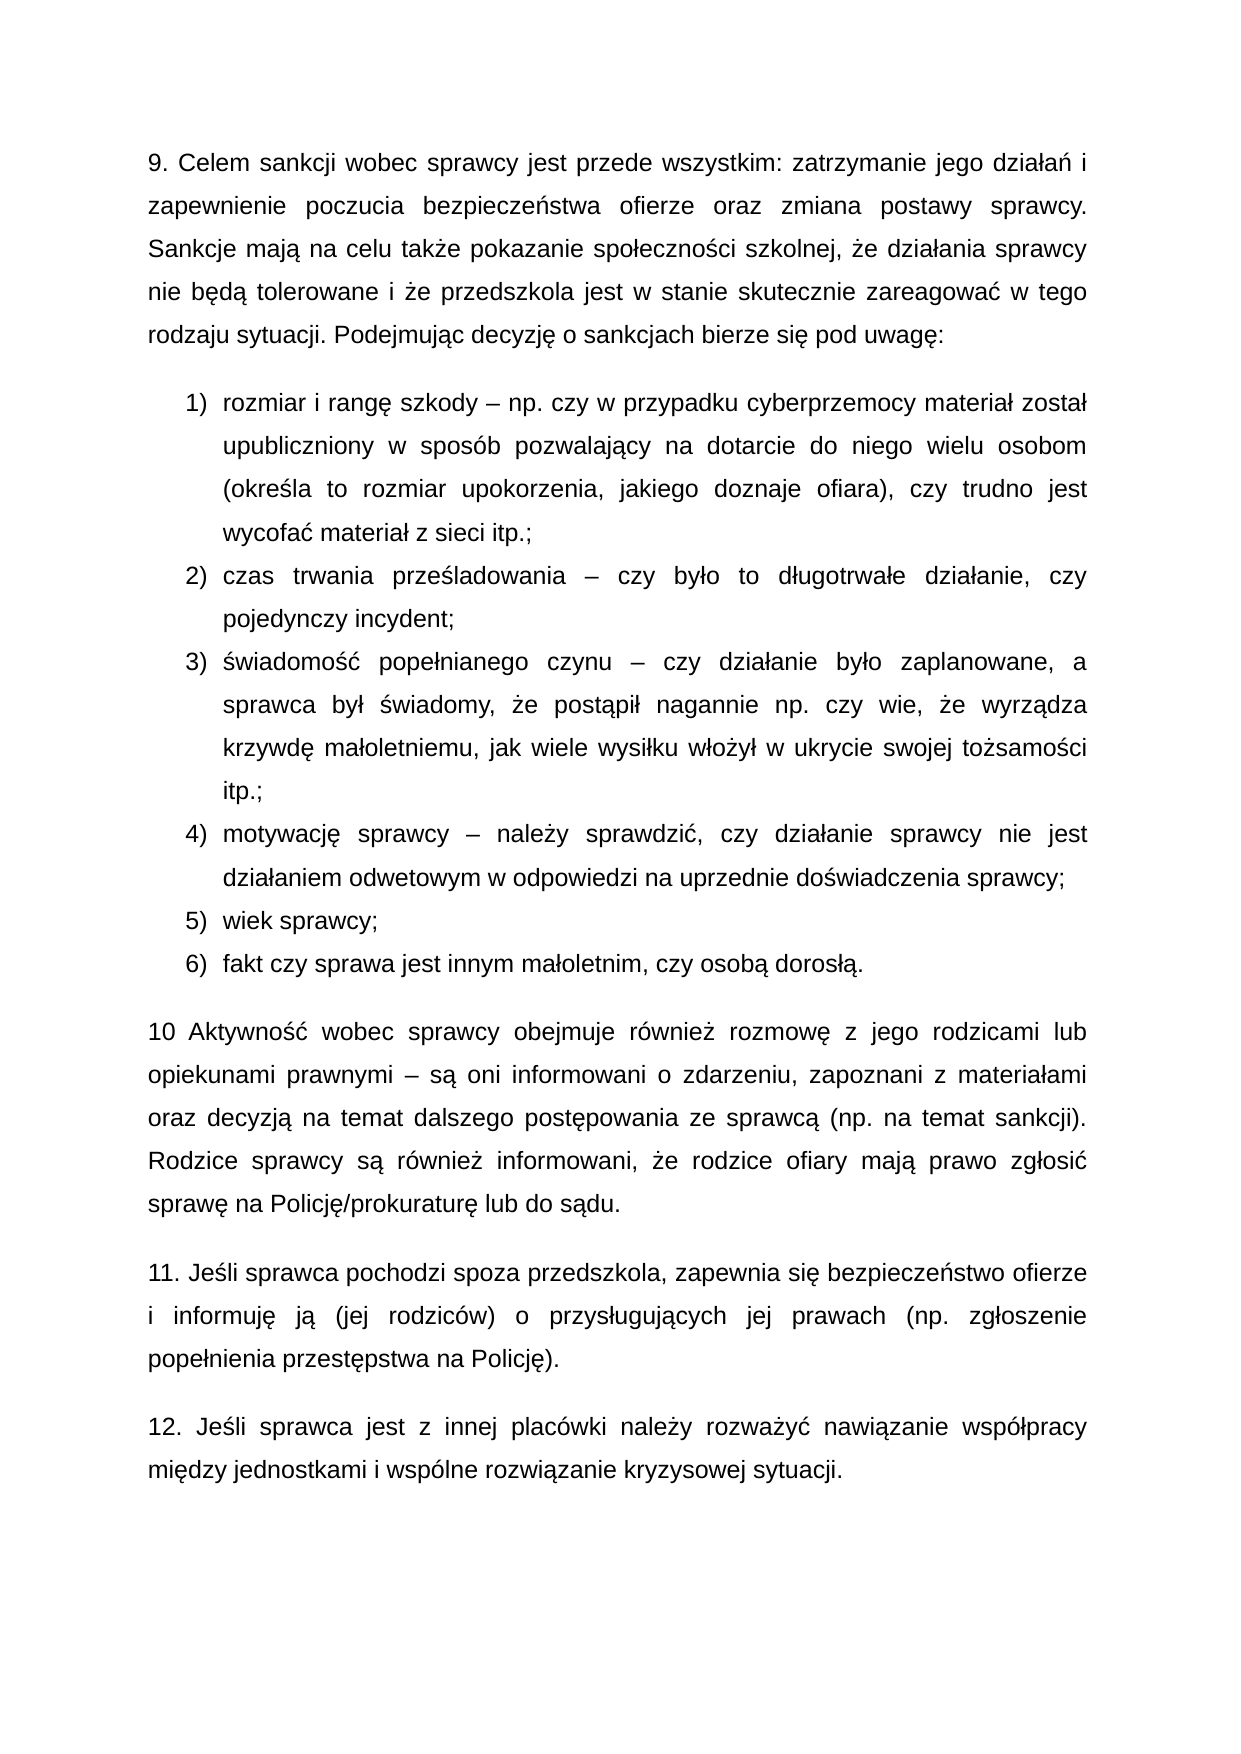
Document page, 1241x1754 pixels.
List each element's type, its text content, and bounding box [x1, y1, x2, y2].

list rozmiar i rangę szkody – np. czy w przypadku cyberprzemocy materiał został upubliczniony w sposób pozwalający na dotarcie do niego wielu osobom (określa to rozmiar upokorzenia, jakiego doznaje ofiara), czy trudno jest wycofać materiał z sieci itp.; [185, 388, 1088, 546]
text 9. Celem sankcji wobec sprawcy jest przede wszystkim: zatrzymanie jego działań i zapewnienie poczucia bezpieczeństwa ofierze oraz zmiana postawy sprawcy. Sankcje mają na celu także pokazanie społeczności szkolnej, że działania sprawcy nie będą tolerowane i że przedszkola jest w stanie skutecznie zareagować w tego rodzaju sytuacji. Podejmując decyzję o sankcjach bierze się pod uwagę: [148, 148, 1088, 349]
list świadomość popełnianego czynu – czy działanie było zaplanowane, a sprawca był świadomy, że postąpił nagannie np. czy wie, że wyrządza krzywdę małoletniemu, jak wiele wysiłku włożył w ukrycie swojej tożsamości itp.; [185, 647, 1088, 805]
list czas trwania prześladowania – czy było to długotrwałe działanie, czy pojedynczy incydent; [185, 561, 1088, 633]
list fakt czy sprawa jest innym małoletnim, czy osobą dorosłą. [185, 949, 1088, 978]
list motywację sprawcy – należy sprawdzić, czy działanie sprawcy nie jest działaniem odwetowym w odpowiedzi na uprzednie doświadczenia sprawcy; [185, 819, 1088, 891]
text 12. Jeśli sprawca jest z innej placówki należy rozważyć nawiązanie współpracy między jednostkami i wspólne rozwiązanie kryzysowej sytuacji. [148, 1412, 1088, 1484]
text 10 Aktywność wobec sprawcy obejmuje również rozmowę z jego rodzicami lub opiekunami prawnymi – są oni informowani o zdarzeniu, zapoznani z materiałami oraz decyzją na temat dalszego postępowania ze sprawcą (np. na temat sankcji). Rodzice sprawcy są również informowani, że rodzice ofiary mają prawo zgłosić sprawę na Policję/prokuraturę lub do sądu. [148, 1017, 1088, 1218]
text 11. Jeśli sprawca pochodzi spoza przedszkola, zapewnia się bezpieczeństwo ofierze i informuję ją (jej rodziców) o przysługujących jej prawach (np. zgłoszenie popełnienia przestępstwa na Policję). [148, 1258, 1088, 1373]
list wiek sprawcy; [185, 906, 1088, 934]
